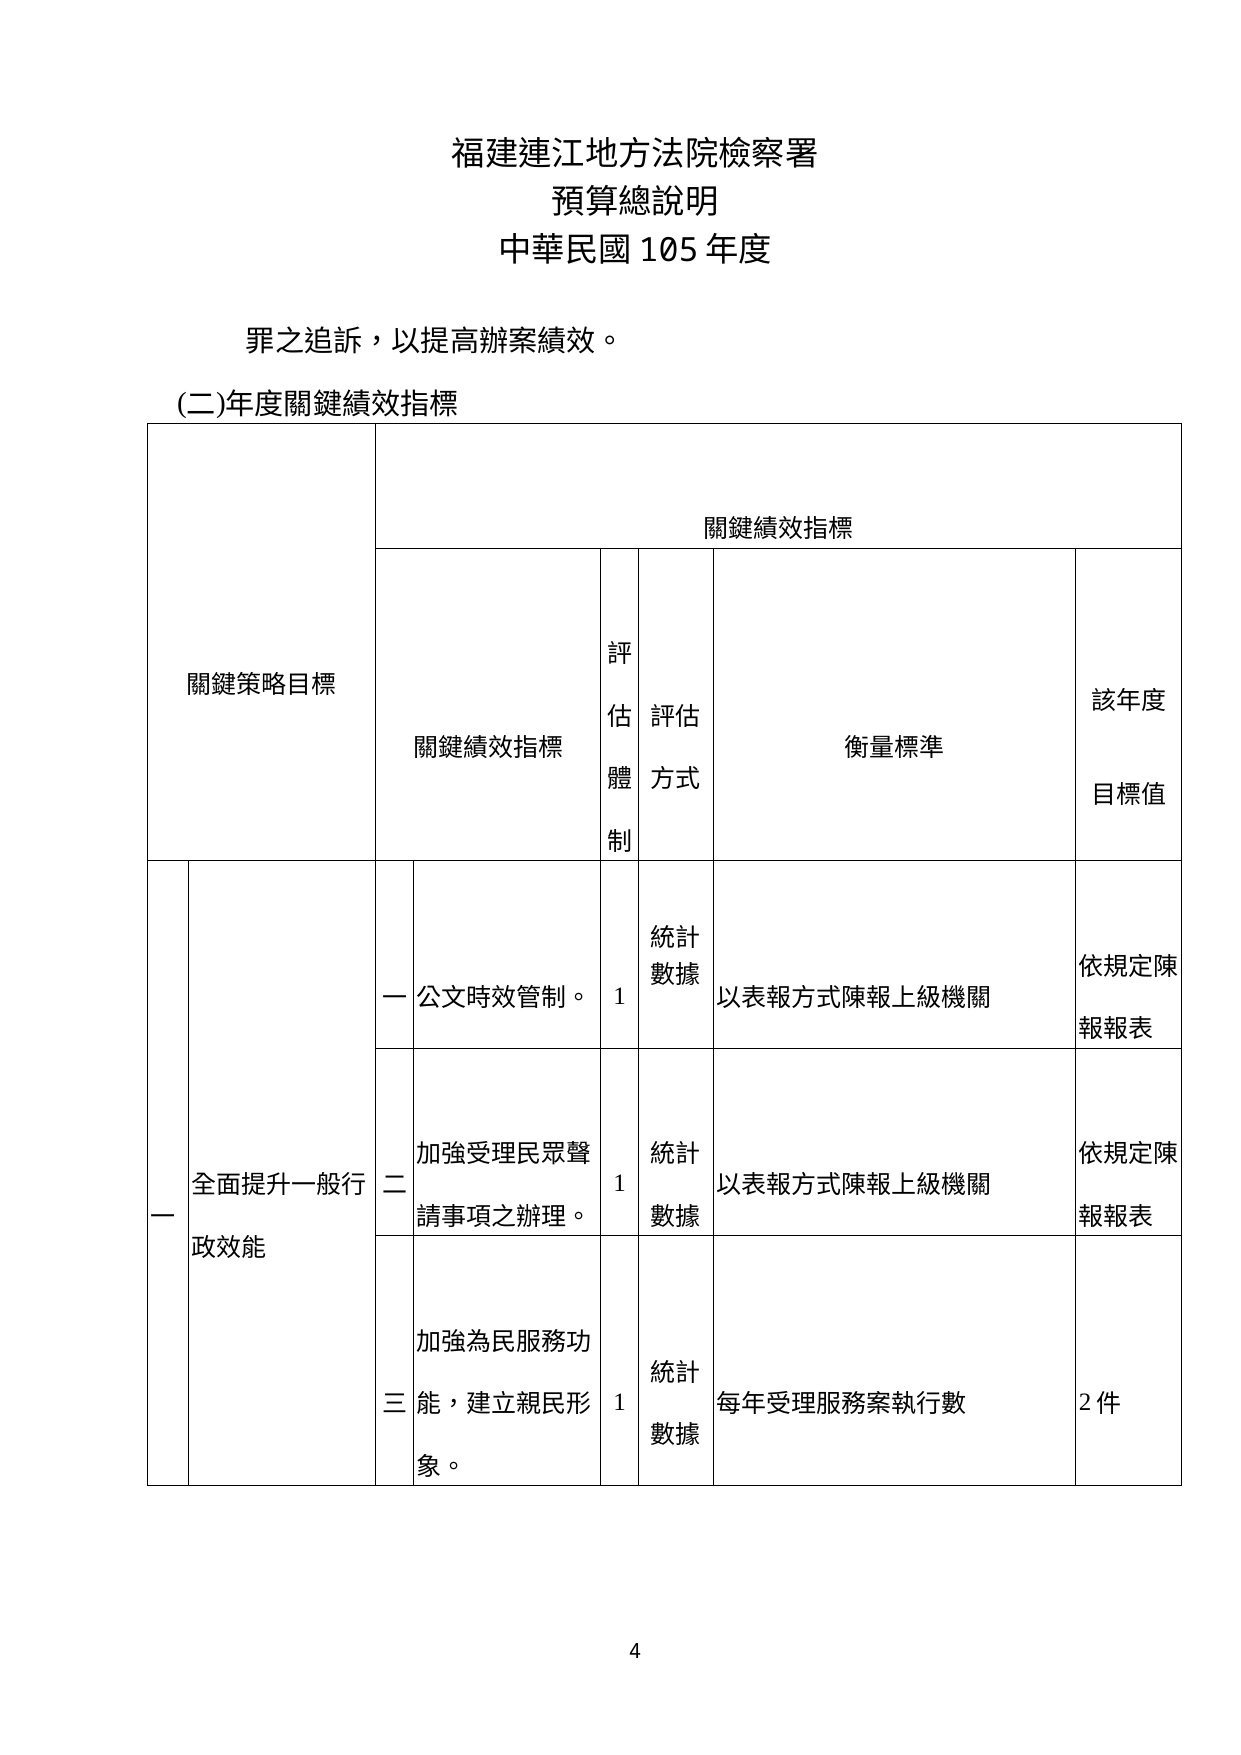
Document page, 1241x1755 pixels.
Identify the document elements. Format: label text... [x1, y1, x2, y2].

table_cell 統計數據 [639, 1236, 713, 1485]
table_cell 統計數據 [639, 1049, 713, 1235]
text (二)年度關鍵績效指標 [148, 360, 1122, 422]
table_cell 以表報方式陳報上級機關 [714, 1049, 1075, 1235]
table_cell 評估方式 [639, 549, 713, 860]
table_cell 依規定陳報報表 [1076, 861, 1181, 1047]
table_cell 以表報方式陳報上級機關 [714, 861, 1075, 1047]
table_cell 加強受理民眾聲請事項之辦理。 [414, 1049, 600, 1235]
table_cell 衡量標準 [714, 549, 1075, 860]
text 罪之追訴，以提高辦案績效。 [173, 297, 1122, 360]
table_cell 一 [148, 861, 188, 1485]
table_cell 加強為民服務功能，建立親民形象。 [414, 1236, 600, 1485]
table_cell 每年受理服務案執行數 [714, 1236, 1075, 1485]
table_cell 1 [601, 1236, 638, 1485]
table_header 關鍵績效指標 [376, 424, 1181, 547]
table_cell 依規定陳報報表 [1076, 1049, 1181, 1235]
table_cell 1 [601, 861, 638, 1047]
table_cell 全面提升一般行政效能 [189, 861, 375, 1485]
table_cell 三 [376, 1236, 413, 1485]
table_cell 評 估 體 制 [601, 549, 638, 860]
table_cell 該年度 目標值 [1076, 549, 1181, 860]
table_cell 關鍵績效指標 [376, 549, 600, 860]
table_cell 公文時效管制。 [414, 861, 600, 1047]
table_cell 統計數據 [639, 861, 713, 1047]
table_cell 二 [376, 1049, 413, 1235]
table_cell 1 [601, 1049, 638, 1235]
table_header 關鍵策略目標 [148, 424, 375, 860]
table_cell 一 [376, 861, 413, 1047]
table_cell 2件 [1076, 1236, 1181, 1485]
